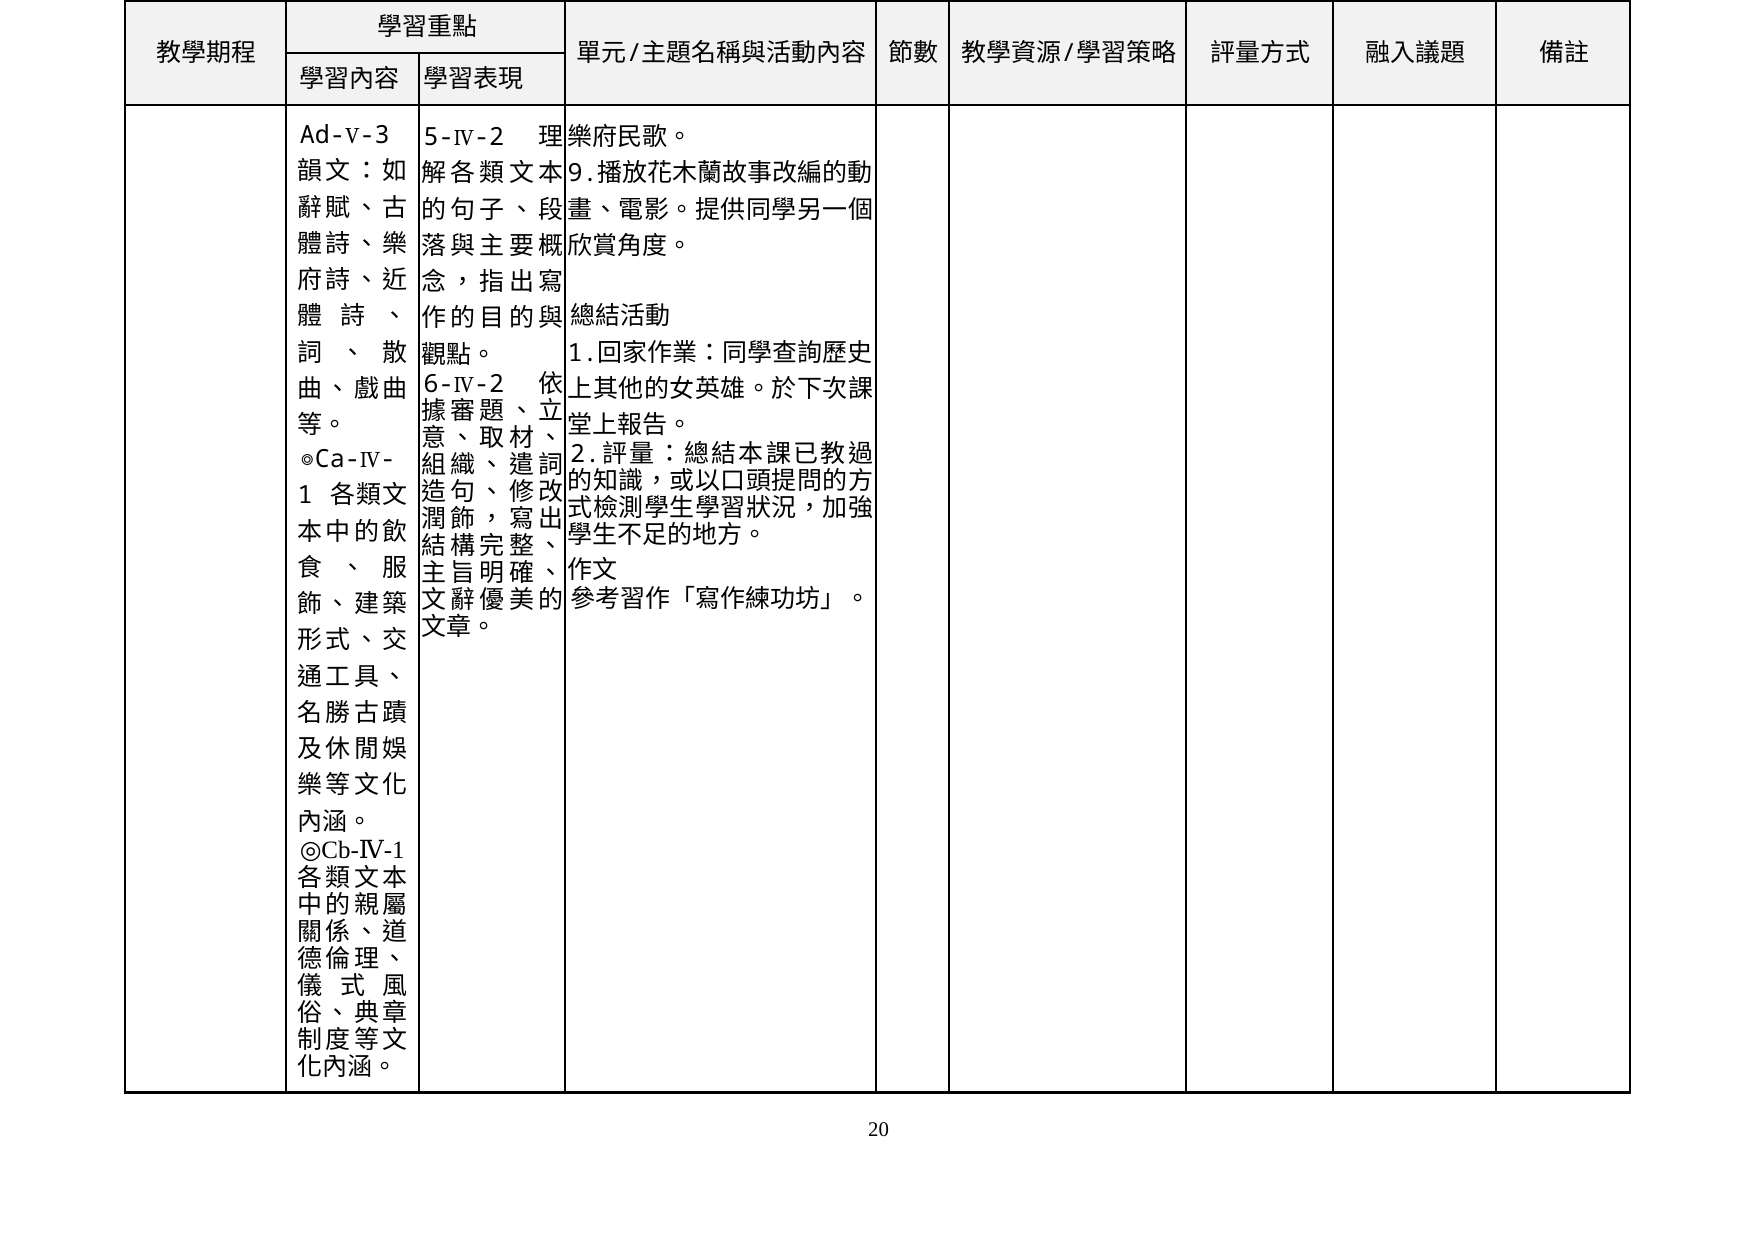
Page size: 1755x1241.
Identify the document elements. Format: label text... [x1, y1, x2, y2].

table_header 融入議題 [1334, 2, 1495, 104]
table_cell [1497, 106, 1629, 1091]
table_header 評量方式 [1187, 2, 1332, 104]
table_header 教學期程 [126, 2, 285, 104]
table_header 教學資源/學習策略 [950, 2, 1185, 104]
table_header 學習重點 [287, 2, 564, 52]
table_cell Ad-Ⅴ-3韻文：如辭賦、古體詩、樂府詩、近體詩、詞、散曲、戲曲等。 ◎Ca-Ⅳ-1 各類文本中的飲食、服飾、建築形式、交通工具、名勝古蹟及休閒娛樂等文化內涵。 ◎Cb-Ⅳ-1 各類文本中的親屬關係、道德倫理、儀式風俗、典章制度等文化內涵。 [287, 106, 418, 1091]
table_cell [877, 106, 948, 1091]
table_cell [950, 106, 1185, 1091]
table_cell 樂府民歌。 9.播放花木蘭故事改編的動畫、電影。提供同學另一個欣賞角度。 總結活動 1.回家作業：同學查詢歷史上其他的女英雄。於下次課堂上報告。 2.評量：總結本課已教過的知識，或以口頭提問的方式檢測學生學習狀況，加強學生不足的地方。 作文 參考習作「寫作練功坊」。 [566, 106, 875, 1091]
table_header 備註 [1497, 2, 1629, 104]
table_cell 學習內容 [287, 54, 418, 104]
table_cell 學習表現 [420, 54, 564, 104]
table_cell [126, 106, 285, 1091]
table_cell [1187, 106, 1332, 1091]
table_cell [1334, 106, 1495, 1091]
table_header 節數 [877, 2, 948, 104]
table_cell 5-Ⅳ-2 理解各類文本的句子、段落與主要概念，指出寫作的目的與觀點。 6-Ⅳ-2 依據審題、立意、取材、組織、遣詞造句、修改潤飾，寫出結構完整、主旨明確、文辭優美的文章。 [420, 106, 564, 1091]
table_header 單元/主題名稱與活動內容 [566, 2, 875, 104]
